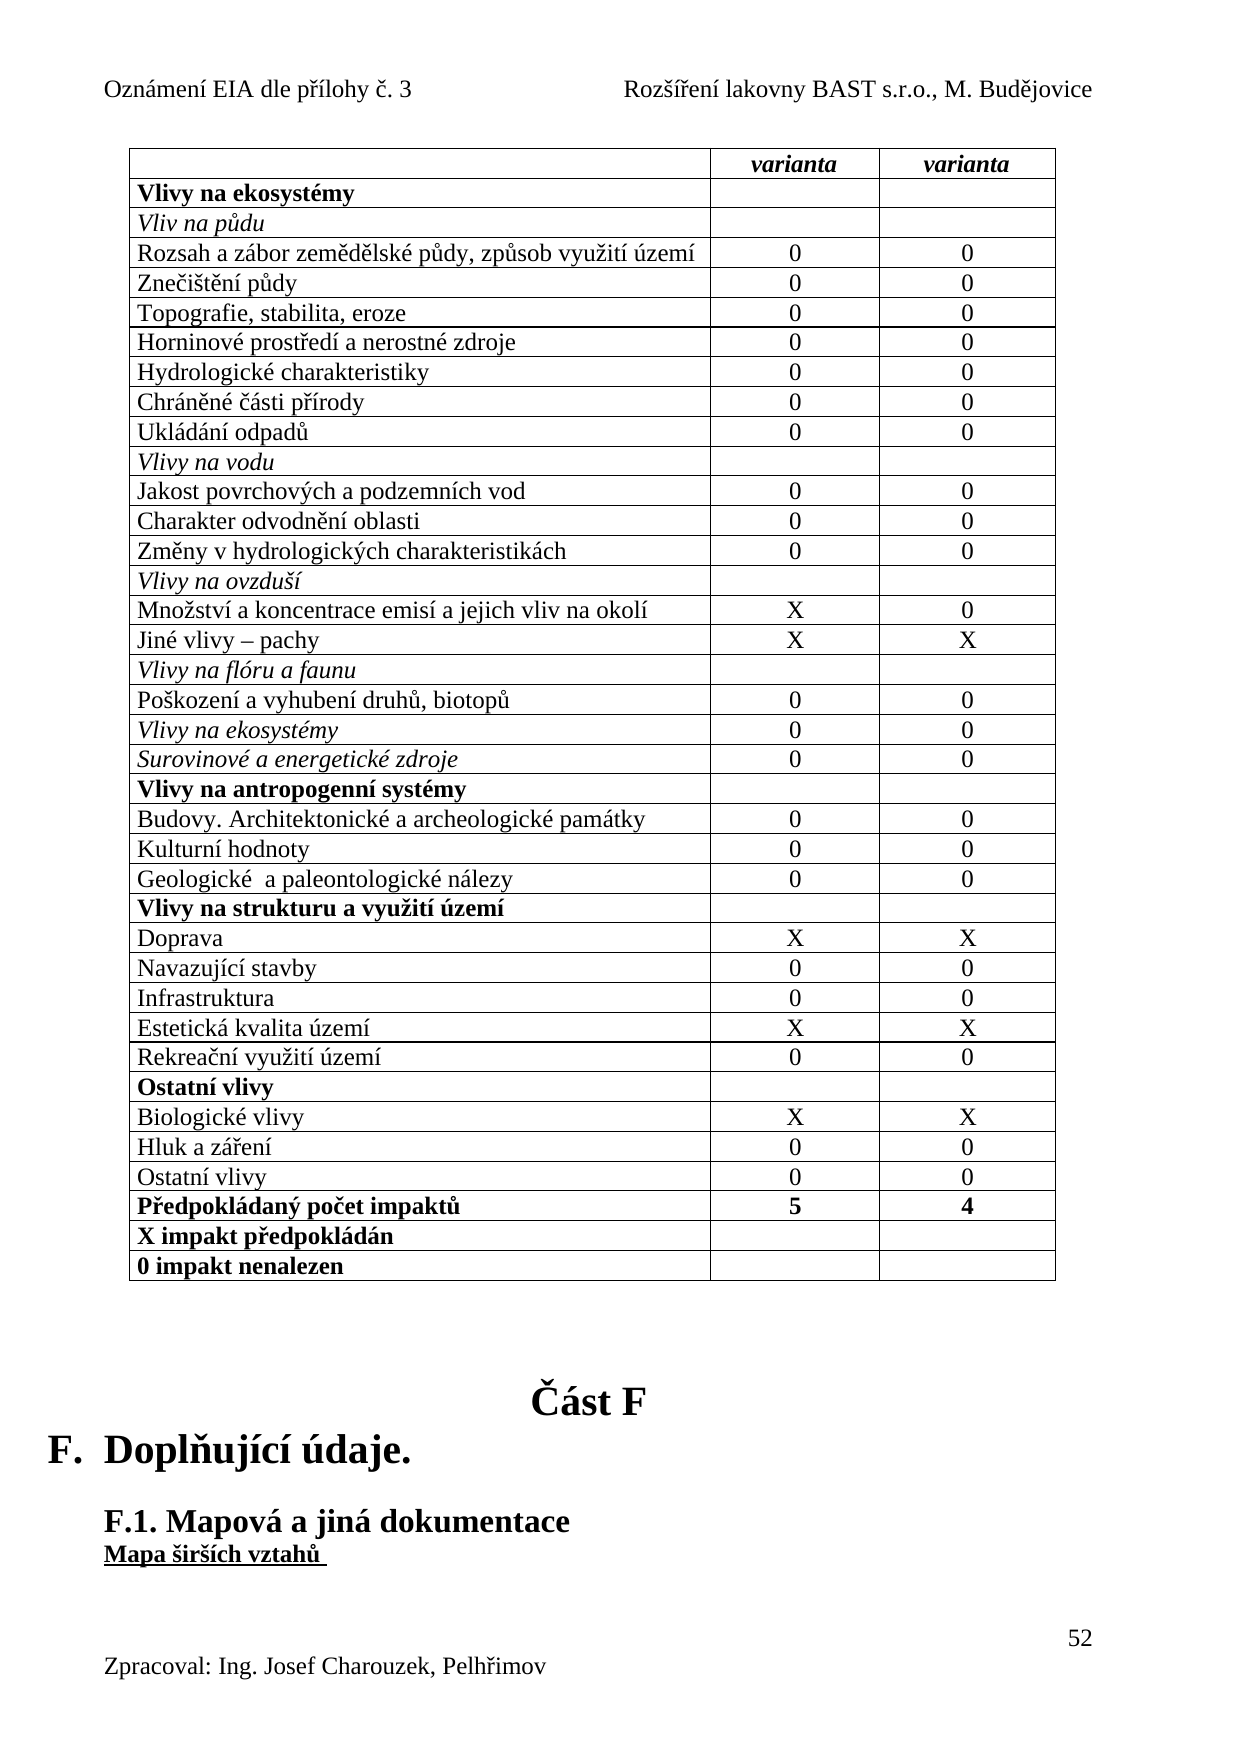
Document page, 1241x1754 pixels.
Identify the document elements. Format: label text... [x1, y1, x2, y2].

table_cell 0 [711, 506, 879, 535]
table_cell 0 [711, 417, 879, 446]
table_cell [880, 1072, 1055, 1101]
table_cell Navazující stavby [130, 953, 710, 982]
table_cell X impakt předpokládán [130, 1221, 710, 1250]
table_cell 0 [880, 268, 1055, 297]
table_cell [711, 179, 879, 207]
list Doplňující údaje. [47, 1424, 1093, 1472]
table_cell 0 [880, 1162, 1055, 1190]
table_cell 4 [880, 1191, 1055, 1220]
text F.1. Mapová a jiná dokumentace [103, 1501, 1093, 1539]
table_cell 0 [880, 298, 1055, 326]
table_cell 0 [711, 715, 879, 743]
table_cell 0 [711, 536, 879, 565]
table_cell Předpokládaný počet impaktů [130, 1191, 710, 1220]
table_cell [880, 774, 1055, 803]
table_cell 0 [711, 685, 879, 714]
table_cell Změny v hydrologických charakteristikách [130, 536, 710, 565]
table_cell Vlivy na antropogenní systémy [130, 774, 710, 803]
table_cell X [711, 923, 879, 952]
table_cell [880, 1251, 1055, 1280]
table_cell X [711, 596, 879, 624]
table_cell Vlivy na vodu [130, 447, 710, 475]
table_cell Hluk a záření [130, 1132, 710, 1161]
table_cell [880, 655, 1055, 684]
table_cell 0 [880, 953, 1055, 982]
table_cell 0 [711, 804, 879, 833]
table_cell Kulturní hodnoty [130, 834, 710, 863]
table_cell Horninové prostředí a nerostné zdroje [130, 328, 710, 356]
table_cell Biologické vlivy [130, 1102, 710, 1131]
table_cell [711, 447, 879, 475]
table_header varianta [711, 149, 879, 177]
table_cell Vlivy na strukturu a využití území [130, 894, 710, 922]
table_cell [880, 894, 1055, 922]
table_cell 0 [711, 357, 879, 386]
table_cell 0 [711, 745, 879, 773]
table_cell 0 [880, 685, 1055, 714]
table_cell Ostatní vlivy [130, 1072, 710, 1101]
table_cell 0 [880, 536, 1055, 565]
table_cell 0 [880, 387, 1055, 416]
table_cell Poškození a vyhubení druhů, biotopů [130, 685, 710, 714]
table_cell 5 [711, 1191, 879, 1220]
table_header [130, 149, 710, 177]
table_cell 0 [880, 476, 1055, 505]
table_cell 0 [880, 864, 1055, 892]
text Mapa širších vztahů [103, 1539, 1093, 1568]
table_cell 0 [711, 298, 879, 326]
table_cell Vlivy na ovzduší [130, 566, 710, 594]
table_cell Vlivy na ekosystémy [130, 715, 710, 743]
table_cell Chráněné části přírody [130, 387, 710, 416]
table_cell Charakter odvodnění oblasti [130, 506, 710, 535]
table_cell 0 [711, 476, 879, 505]
table_cell Surovinové a energetické zdroje [130, 745, 710, 773]
table_cell 0 [880, 983, 1055, 1012]
table_cell [711, 1221, 879, 1250]
table_cell 0 [880, 715, 1055, 743]
table_cell X [880, 1102, 1055, 1131]
table_cell 0 [711, 1162, 879, 1190]
table_cell 0 [711, 1043, 879, 1071]
table_cell 0 [711, 864, 879, 892]
table_cell 0 [880, 238, 1055, 267]
table_cell X [880, 625, 1055, 654]
table_cell 0 [880, 834, 1055, 863]
table_cell 0 [880, 745, 1055, 773]
table_cell 0 [711, 238, 879, 267]
table_cell Množství a koncentrace emisí a jejich vliv na okolí [130, 596, 710, 624]
table_cell 0 [711, 387, 879, 416]
table_cell [880, 566, 1055, 594]
table_cell Ostatní vlivy [130, 1162, 710, 1190]
table_cell Geologické a paleontologické nálezy [130, 864, 710, 892]
table_cell [880, 447, 1055, 475]
table_cell 0 [880, 1132, 1055, 1161]
table_cell 0 impakt nenalezen [130, 1251, 710, 1280]
table_cell 0 [880, 417, 1055, 446]
table_cell Budovy. Architektonické a archeologické památky [130, 804, 710, 833]
table_cell X [880, 1013, 1055, 1041]
table_cell [711, 894, 879, 922]
table_cell 0 [880, 804, 1055, 833]
table_cell 0 [880, 1043, 1055, 1071]
table_cell Hydrologické charakteristiky [130, 357, 710, 386]
table_cell [711, 1251, 879, 1280]
table_cell Topografie, stabilita, eroze [130, 298, 710, 326]
table_cell X [711, 625, 879, 654]
table_cell Vlivy na flóru a faunu [130, 655, 710, 684]
table_cell 0 [711, 834, 879, 863]
table_cell Doprava [130, 923, 710, 952]
table_cell 0 [880, 328, 1055, 356]
table_cell X [711, 1102, 879, 1131]
table_header varianta [880, 149, 1055, 177]
table_cell [711, 566, 879, 594]
table_cell [711, 655, 879, 684]
table_cell 0 [711, 328, 879, 356]
table_cell Rekreační využití území [130, 1043, 710, 1071]
table_cell 0 [880, 596, 1055, 624]
table_cell Jiné vlivy – pachy [130, 625, 710, 654]
table_cell Rozsah a zábor zemědělské půdy, způsob využití území [130, 238, 710, 267]
table_cell 0 [711, 953, 879, 982]
table_cell [711, 1072, 879, 1101]
table_cell Jakost povrchových a podzemních vod [130, 476, 710, 505]
table_cell [880, 208, 1055, 237]
table_cell Ukládání odpadů [130, 417, 710, 446]
table_cell Estetická kvalita území [130, 1013, 710, 1041]
table_cell 0 [711, 268, 879, 297]
table_cell [711, 774, 879, 803]
text Část F [85, 1377, 1093, 1424]
table_cell 0 [880, 357, 1055, 386]
table_cell [711, 208, 879, 237]
table_cell [880, 1221, 1055, 1250]
table_cell Vlivy na ekosystémy [130, 179, 710, 207]
table_cell 0 [880, 506, 1055, 535]
table_cell X [711, 1013, 879, 1041]
table_cell Vliv na půdu [130, 208, 710, 237]
table_cell Znečištění půdy [130, 268, 710, 297]
table_cell 0 [711, 983, 879, 1012]
table_cell X [880, 923, 1055, 952]
table_cell 0 [711, 1132, 879, 1161]
table_cell [880, 179, 1055, 207]
table_cell Infrastruktura [130, 983, 710, 1012]
